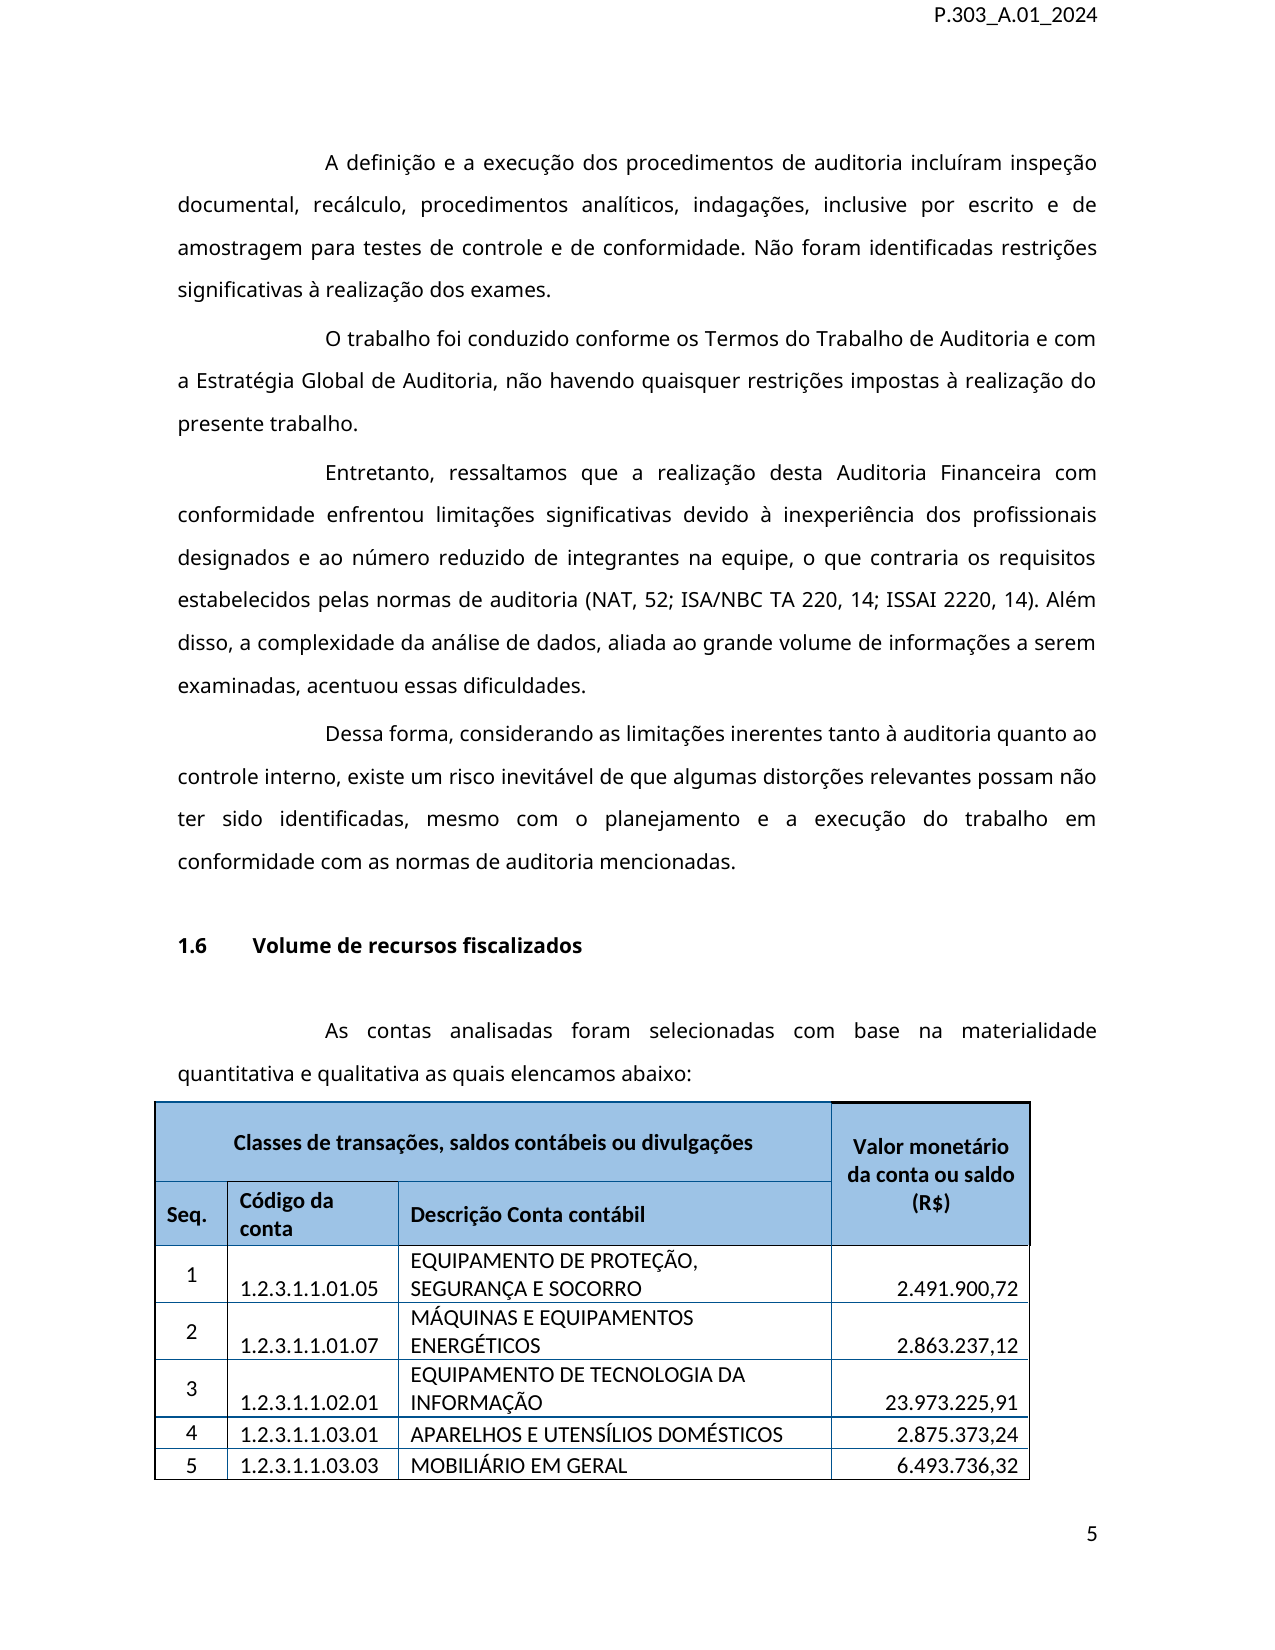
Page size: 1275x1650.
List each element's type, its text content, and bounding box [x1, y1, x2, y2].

table_cell Seq. [156, 1182, 227, 1245]
text 1.6 Volume de recursos fiscalizados [177, 932, 1098, 960]
table_cell 1.2.3.1.1.02.01 [228, 1360, 398, 1416]
table_cell EQUIPAMENTO DE TECNOLOGIA DA INFORMAÇÃO [399, 1360, 831, 1416]
table_cell 2.491.900,72 [832, 1245, 1029, 1302]
table_cell 5 [156, 1449, 227, 1479]
table_cell 6.493.736,32 [832, 1448, 1029, 1479]
table_header Valor monetário da conta ou saldo (R$) [832, 1104, 1029, 1245]
table_cell 23.973.225,91 [832, 1359, 1029, 1416]
table_cell APARELHOS E UTENSÍLIOS DOMÉSTICOS [399, 1418, 831, 1448]
table_header Classes de transações, saldos contábeis ou divulgações [156, 1103, 831, 1181]
table_cell 1.2.3.1.1.01.05 [228, 1246, 398, 1302]
table_cell 1.2.3.1.1.03.01 [228, 1418, 398, 1448]
text A definição e a execução dos procedimentos de auditoria incluíram inspeção documental, recálculo, procedimentos analíticos, indagações, inclusive por escrito e de amostragem para testes de controle e de conformidade. Não foram identificadas restrições significativas à realização dos exames. [177, 148, 1098, 304]
text Entretanto, ressaltamos que a realização desta Auditoria Financeira com conformidade enfrentou limitações significativas devido à inexperiência dos profissionais designados e ao número reduzido de integrantes na equipe, o que contraria os requisitos estabelecidos pelas normas de auditoria (NAT, 52; ISA/NBC TA 220, 14; ISSAI 2220, 14). Além disso, a complexidade da análise de dados, aliada ao grande volume de informações a serem examinadas, acentuou essas dificuldades. [177, 458, 1098, 699]
table_cell MÁQUINAS E EQUIPAMENTOS ENERGÉTICOS [399, 1303, 831, 1359]
table_cell 3 [156, 1360, 227, 1416]
table_cell MOBILIÁRIO EM GERAL [399, 1449, 831, 1479]
text O trabalho foi conduzido conforme os Termos do Trabalho de Auditoria e com a Estratégia Global de Auditoria, não havendo quaisquer restrições impostas à realização do presente trabalho. [177, 324, 1098, 438]
table_cell 2 [156, 1303, 227, 1359]
table_cell Descrição Conta contábil [399, 1182, 831, 1245]
text Dessa forma, considerando as limitações inerentes tanto à auditoria quanto ao controle interno, existe um risco inevitável de que algumas distorções relevantes possam não ter sido identificadas, mesmo com o planejamento e a execução do trabalho em conformidade com as normas de auditoria mencionadas. [177, 719, 1098, 876]
table_cell Código da conta [228, 1182, 398, 1245]
table_cell 4 [156, 1418, 227, 1448]
table_cell 1.2.3.1.1.01.07 [228, 1303, 398, 1359]
table_cell EQUIPAMENTO DE PROTEÇÃO, SEGURANÇA E SOCORRO [399, 1246, 831, 1302]
table_cell 2.875.373,24 [832, 1416, 1029, 1448]
table_cell 2.863.237,12 [832, 1302, 1029, 1359]
text As contas analisadas foram selecionadas com base na materialidade quantitativa e qualitativa as quais elencamos abaixo: [177, 1016, 1098, 1087]
table_cell 1 [156, 1246, 227, 1302]
table_cell 1.2.3.1.1.03.03 [228, 1449, 398, 1479]
